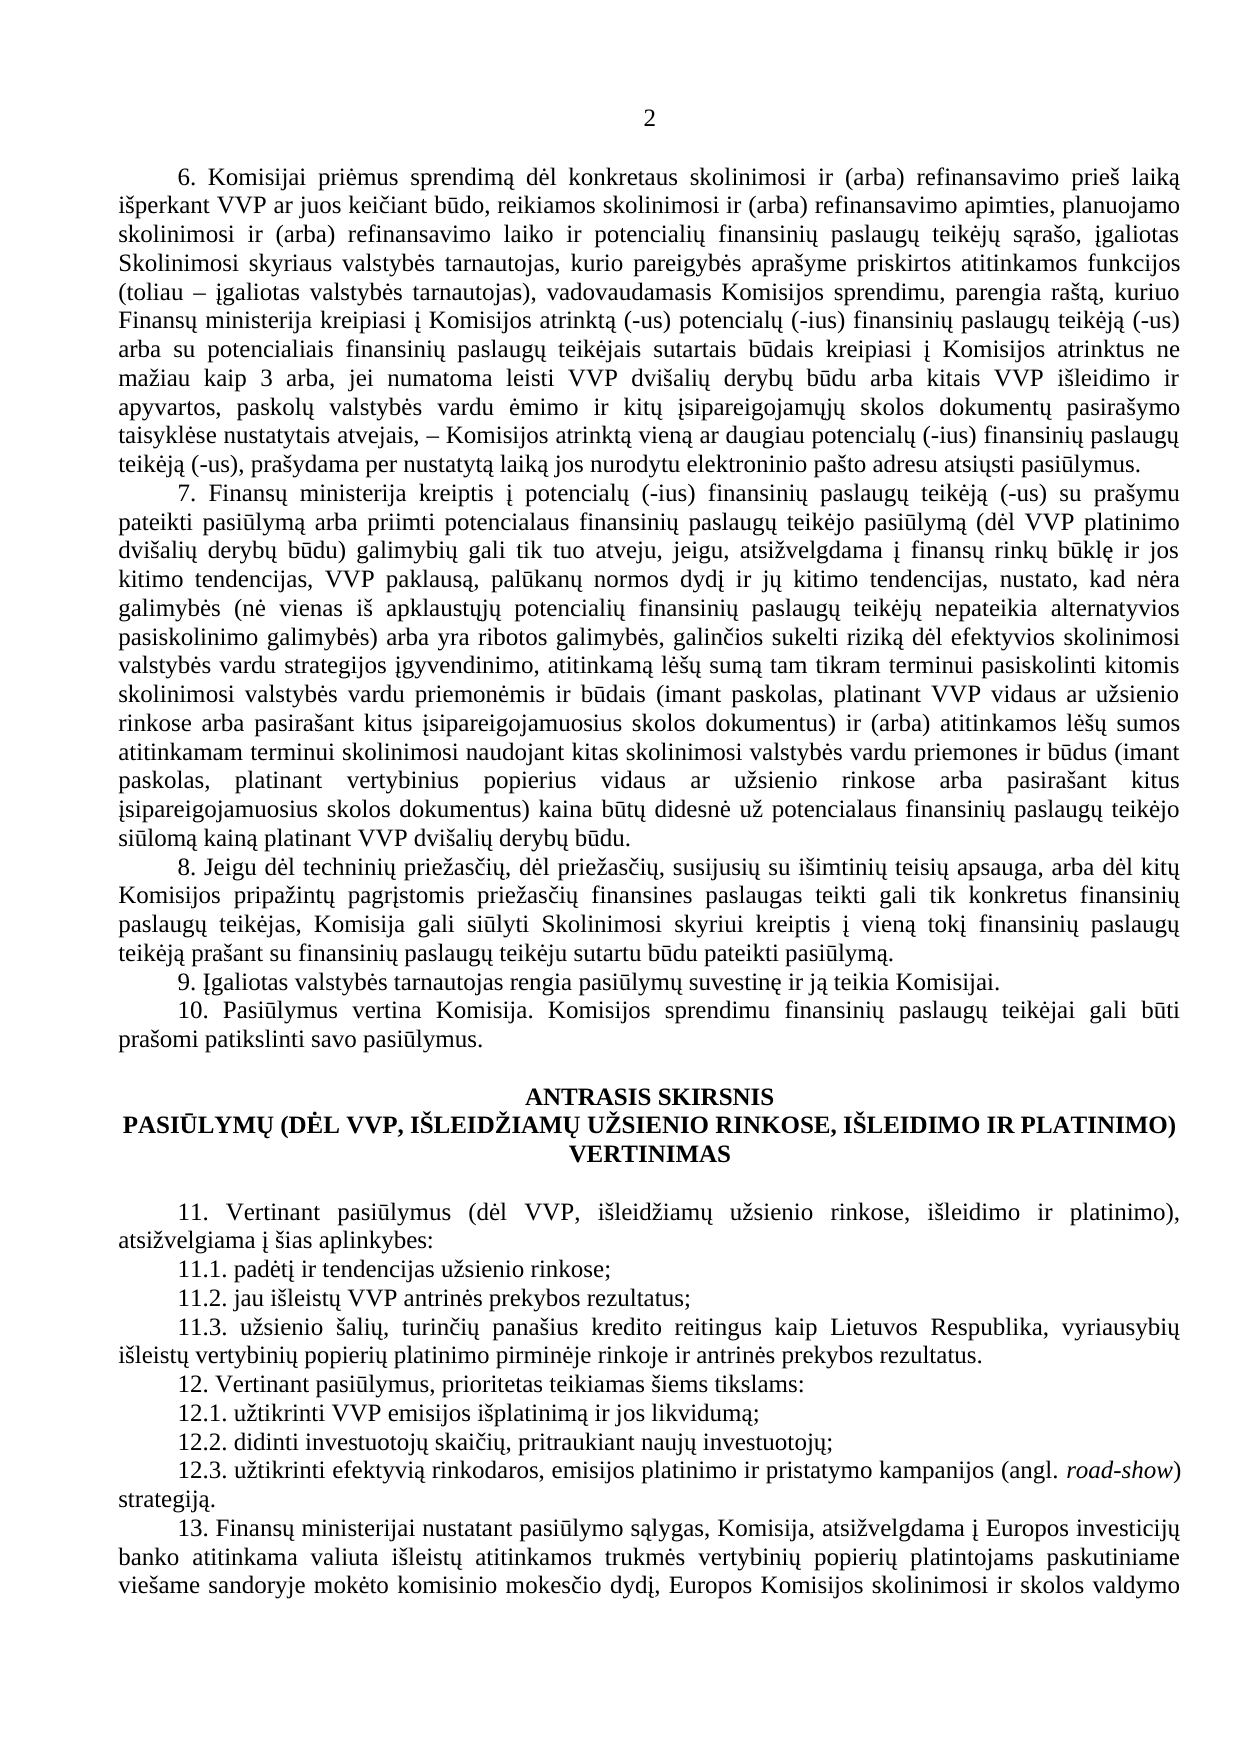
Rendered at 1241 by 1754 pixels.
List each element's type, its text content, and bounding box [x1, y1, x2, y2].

text 12.2. didinti investuotojų skaičių, pritraukiant naujų investuotojų; [118, 1427, 1181, 1455]
text 12.1. užtikrinti VVP emisijos išplatinimą ir jos likvidumą; [118, 1398, 1181, 1427]
text 13. Finansų ministerijai nustatant pasiūlymo sąlygas, Komisija, atsižvelgdama į Europos investicijų banko atitinkama valiuta išleistų atitinkamos trukmės vertybinių popierių platintojams paskutiniame viešame sandoryje mokėto komisinio mokesčio dydį, Europos Komisijos skolinimosi ir skolos valdymo [118, 1513, 1181, 1599]
text 9. Įgaliotas valstybės tarnautojas rengia pasiūlymų suvestinę ir ją teikia Komisijai. [118, 967, 1181, 995]
text 6. Komisijai priėmus sprendimą dėl konkretaus skolinimosi ir (arba) refinansavimo prieš laiką išperkant VVP ar juos keičiant būdo, reikiamos skolinimosi ir (arba) refinansavimo apimties, planuojamo skolinimosi ir (arba) refinansavimo laiko ir potencialių finansinių paslaugų teikėjų sąrašo, įgaliotas Skolinimosi skyriaus valstybės tarnautojas, kurio pareigybės aprašyme priskirtos atitinkamos funkcijos (toliau – įgaliotas valstybės tarnautojas), vadovaudamasis Komisijos sprendimu, parengia raštą, kuriuo Finansų ministerija kreipiasi į Komisijos atrinktą (-us) potencialų (-ius) finansinių paslaugų teikėją (-us) arba su potencialiais finansinių paslaugų teikėjais sutartais būdais kreipiasi į Komisijos atrinktus ne mažiau kaip 3 arba, jei numatoma leisti VVP dvišalių derybų būdu arba kitais VVP išleidimo ir apyvartos, paskolų valstybės vardu ėmimo ir kitų įsipareigojamųjų skolos dokumentų pasirašymo taisyklėse nustatytais atvejais, – Komisijos atrinktą vieną ar daugiau potencialų (-ius) finansinių paslaugų teikėją (-us), prašydama per nustatytą laiką jos nurodytu elektroninio pašto adresu atsiųsti pasiūlymus. [118, 162, 1181, 478]
text 11.1. padėtį ir tendencijas užsienio rinkose; [118, 1254, 1181, 1283]
text 11. Vertinant pasiūlymus (dėl VVP, išleidžiamų užsienio rinkose, išleidimo ir platinimo), atsižvelgiama į šias aplinkybes: [118, 1197, 1181, 1254]
text 11.3. užsienio šalių, turinčių panašius kredito reitingus kaip Lietuvos Respublika, vyriausybių išleistų vertybinių popierių platinimo pirminėje rinkoje ir antrinės prekybos rezultatus. [118, 1312, 1181, 1369]
text 12. Vertinant pasiūlymus, prioritetas teikiamas šiems tikslams: [118, 1369, 1181, 1398]
text 8. Jeigu dėl techninių priežasčių, dėl priežasčių, susijusių su išimtinių teisių apsauga, arba dėl kitų Komisijos pripažintų pagrįstomis priežasčių finansines paslaugas teikti gali tik konkretus finansinių paslaugų teikėjas, Komisija gali siūlyti Skolinimosi skyriui kreiptis į vieną tokį finansinių paslaugų teikėją prašant su finansinių paslaugų teikėju sutartu būdu pateikti pasiūlymą. [118, 852, 1181, 967]
text 10. Pasiūlymus vertina Komisija. Komisijos sprendimu finansinių paslaugų teikėjai gali būti prašomi patikslinti savo pasiūlymus. [118, 995, 1181, 1053]
text ANTRASIS SKIRSNIS [118, 1082, 1181, 1110]
text 7. Finansų ministerija kreiptis į potencialų (-ius) finansinių paslaugų teikėją (-us) su prašymu pateikti pasiūlymą arba priimti potencialaus finansinių paslaugų teikėjo pasiūlymą (dėl VVP platinimo dvišalių derybų būdu) galimybių gali tik tuo atveju, jeigu, atsižvelgdama į finansų rinkų būklę ir jos kitimo tendencijas, VVP paklausą, palūkanų normos dydį ir jų kitimo tendencijas, nustato, kad nėra galimybės (nė vienas iš apklaustųjų potencialių finansinių paslaugų teikėjų nepateikia alternatyvios pasiskolinimo galimybės) arba yra ribotos galimybės, galinčios sukelti riziką dėl efektyvios skolinimosi valstybės vardu strategijos įgyvendinimo, atitinkamą lėšų sumą tam tikram terminui pasiskolinti kitomis skolinimosi valstybės vardu priemonėmis ir būdais (imant paskolas, platinant VVP vidaus ar užsienio rinkose arba pasirašant kitus įsipareigojamuosius skolos dokumentus) ir (arba) atitinkamos lėšų sumos atitinkamam terminui skolinimosi naudojant kitas skolinimosi valstybės vardu priemones ir būdus (imant paskolas, platinant vertybinius popierius vidaus ar užsienio rinkose arba pasirašant kitus įsipareigojamuosius skolos dokumentus) kaina būtų didesnė už potencialaus finansinių paslaugų teikėjo siūlomą kainą platinant VVP dvišalių derybų būdu. [118, 478, 1181, 852]
text PASIŪLYMŲ (DĖL VVP, IŠLEIDŽIAMŲ UŽSIENIO RINKOSE, IŠLEIDIMO IR PLATINIMO) VERTINIMAS [118, 1110, 1181, 1168]
text 12.3. užtikrinti efektyvią rinkodaros, emisijos platinimo ir pristatymo kampanijos (angl. road-show) strategiją. [118, 1455, 1181, 1513]
text 11.2. jau išleistų VVP antrinės prekybos rezultatus; [118, 1283, 1181, 1312]
